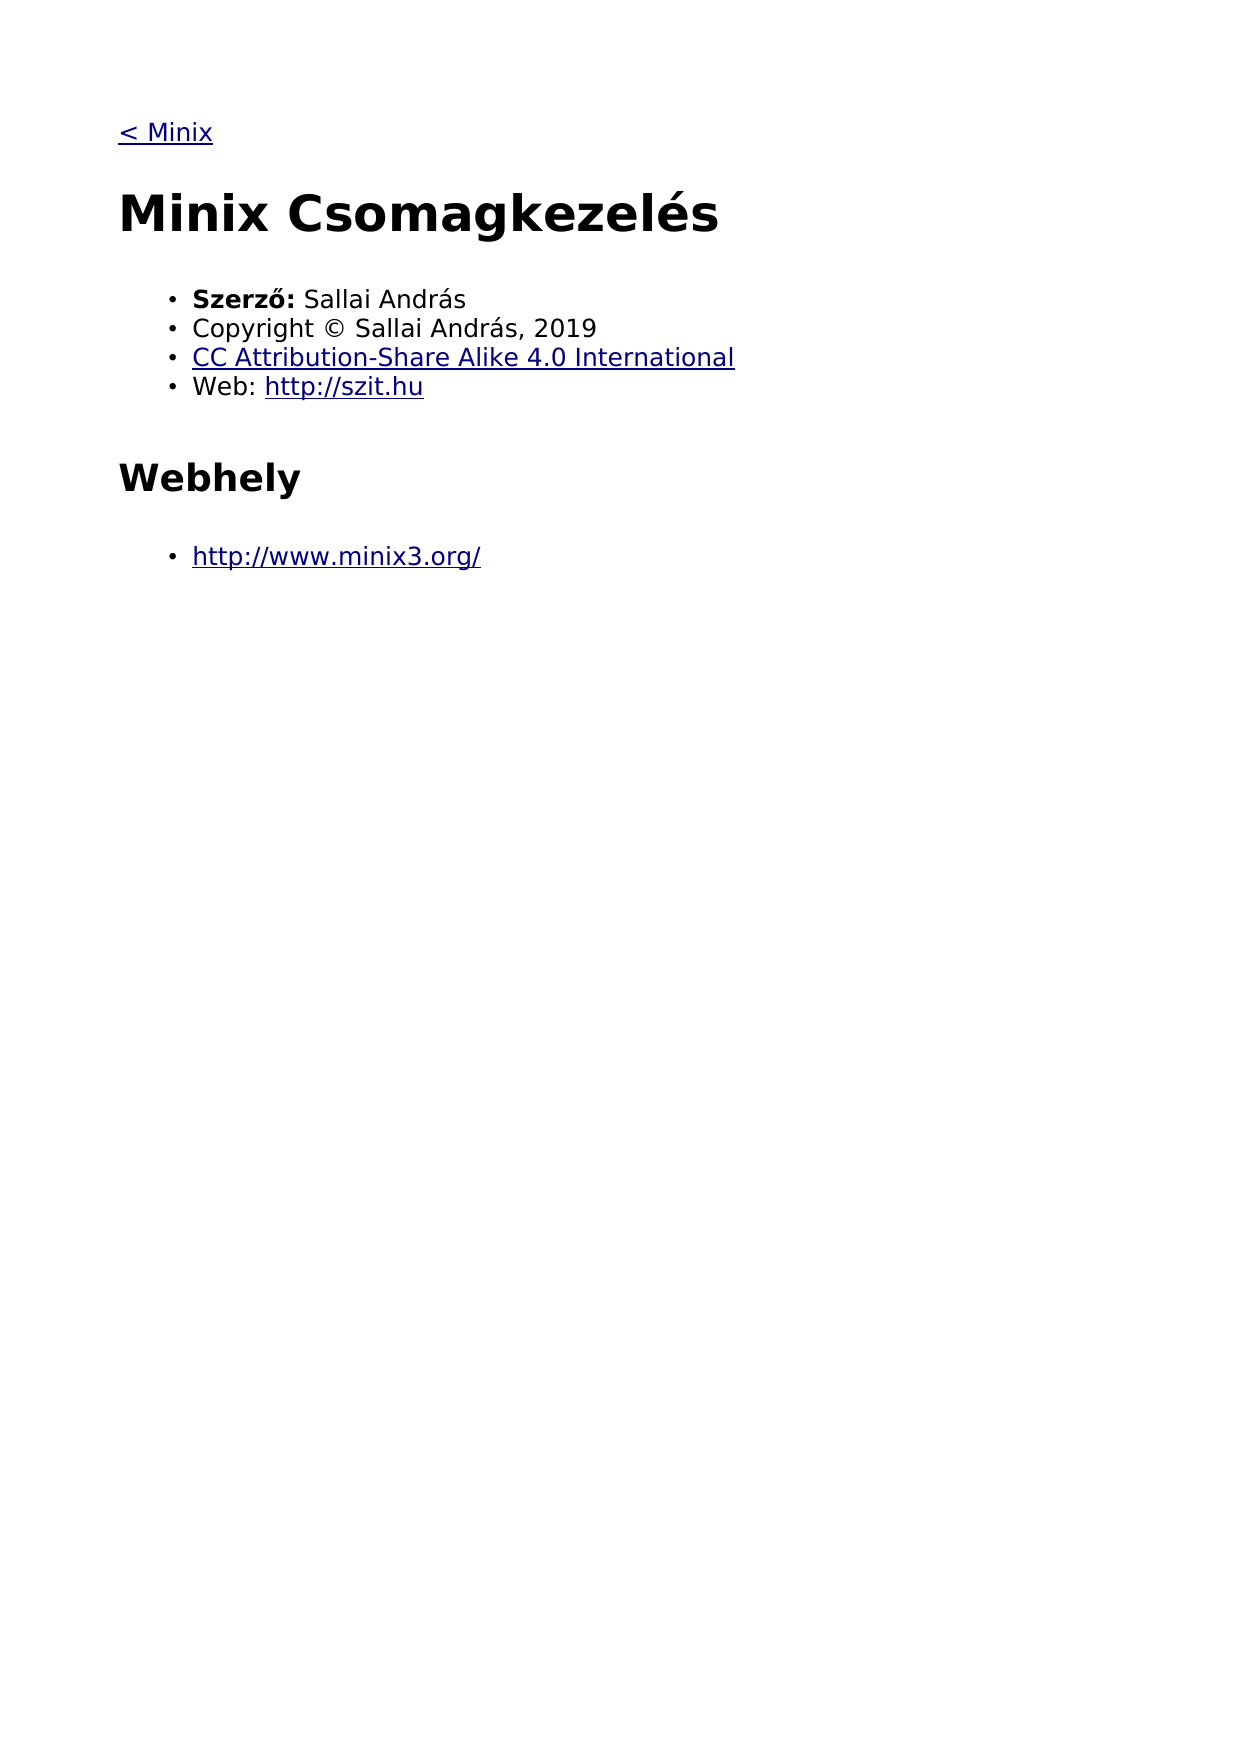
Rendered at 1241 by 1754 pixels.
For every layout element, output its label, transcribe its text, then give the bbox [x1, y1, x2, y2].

text < Minix [118, 118, 1122, 147]
subtitle Webhely [118, 456, 1122, 500]
list Szerző: Sallai András [177, 285, 1122, 314]
list http://www.minix3.org/ [177, 542, 1122, 571]
subtitle Minix Csomagkezelés [118, 185, 1122, 243]
list Web: http://szit.hu [177, 372, 1122, 402]
list Copyright © Sallai András, 2019 [177, 314, 1122, 343]
list CC Attribution-Share Alike 4.0 International [177, 343, 1122, 372]
